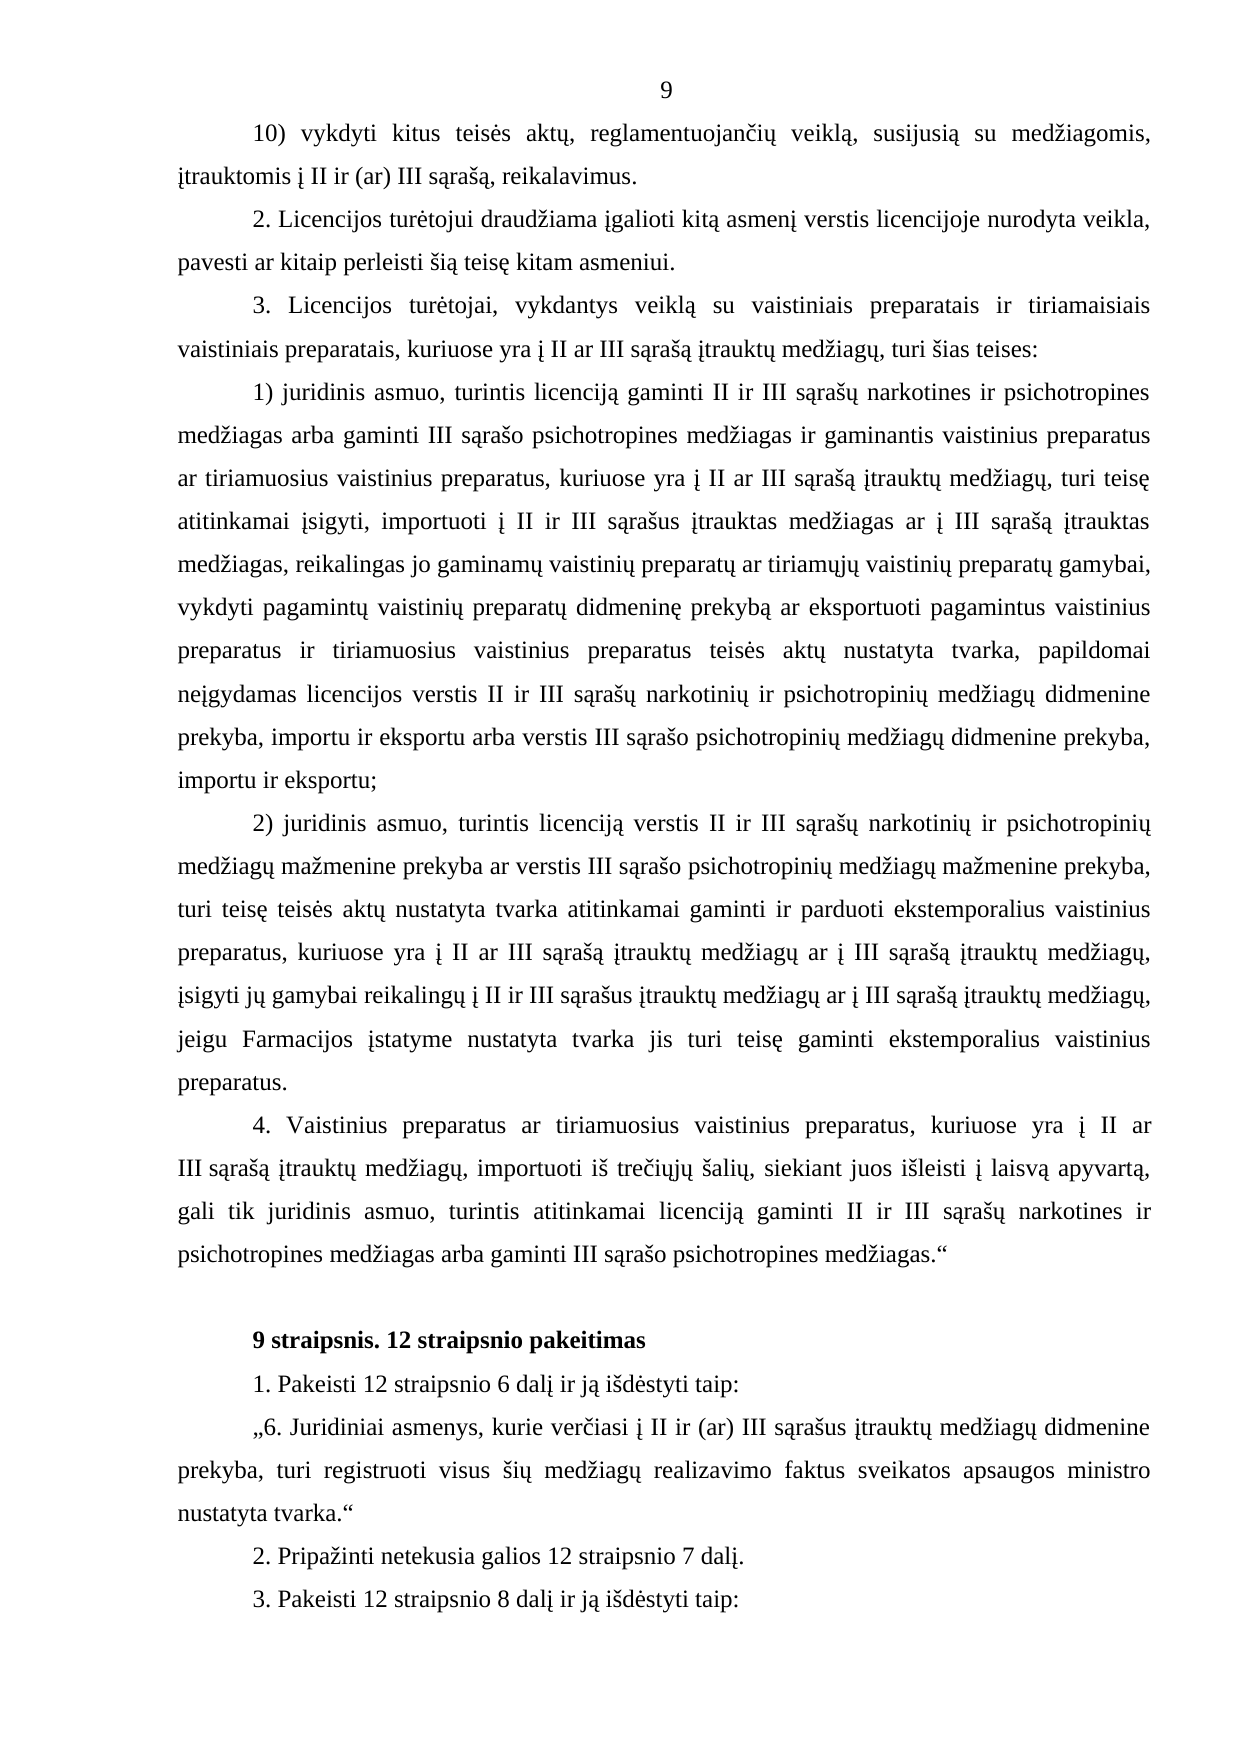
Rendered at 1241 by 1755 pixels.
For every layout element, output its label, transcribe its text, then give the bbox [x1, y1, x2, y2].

text 1) juridinis asmuo, turintis licenciją gaminti II ir III sąrašų narkotines ir psichotropines medžiagas arba gaminti III sąrašo psichotropines medžiagas ir gaminantis vaistinius preparatus ar tiriamuosius vaistinius preparatus, kuriuose yra į II ar III sąrašą įtrauktų medžiagų, turi teisę atitinkamai įsigyti, importuoti į II ir III sąrašus įtrauktas medžiagas ar į III sąrašą įtrauktas medžiagas, reikalingas jo gaminamų vaistinių preparatų ar tiriamųjų vaistinių preparatų gamybai, vykdyti pagamintų vaistinių preparatų didmeninę prekybą ar eksportuoti pagamintus vaistinius preparatus ir tiriamuosius vaistinius preparatus teisės aktų nustatyta tvarka, papildomai neįgydamas licencijos verstis II ir III sąrašų narkotinių ir psichotropinių medžiagų didmenine prekyba, importu ir eksportu arba verstis III sąrašo psichotropinių medžiagų didmenine prekyba, importu ir eksportu; [177, 377, 1152, 794]
text 3. Pakeisti 12 straipsnio 8 dalį ir ją išdėstyti taip: [177, 1584, 1152, 1613]
text 2. Licencijos turėtojui draudžiama įgalioti kitą asmenį verstis licencijoje nurodyta veikla, pavesti ar kitaip perleisti šią teisę kitam asmeniui. [177, 204, 1152, 276]
text 2. Pripažinti netekusia galios 12 straipsnio 7 dalį. [177, 1541, 1152, 1570]
text 4. Vaistinius preparatus ar tiriamuosius vaistinius preparatus, kuriuose yra į II ar III sąrašą įtrauktų medžiagų, importuoti iš trečiųjų šalių, siekiant juos išleisti į laisvą apyvartą, gali tik juridinis asmuo, turintis atitinkamai licenciją gaminti II ir III sąrašų narkotines ir psichotropines medžiagas arba gaminti III sąrašo psichotropines medžiagas.“ [177, 1110, 1152, 1268]
text 9 straipsnis. 12 straipsnio pakeitimas [177, 1326, 1152, 1354]
text 1. Pakeisti 12 straipsnio 6 dalį ir ją išdėstyti taip: [177, 1369, 1152, 1397]
text 3. Licencijos turėtojai, vykdantys veiklą su vaistiniais preparatais ir tiriamaisiais vaistiniais preparatais, kuriuose yra į II ar III sąrašą įtrauktų medžiagų, turi šias teises: [177, 291, 1152, 362]
text „6. Juridiniai asmenys, kurie verčiasi į II ir (ar) III sąrašus įtrauktų medžiagų didmenine prekyba, turi registruoti visus šių medžiagų realizavimo faktus sveikatos apsaugos ministro nustatyta tvarka.“ [177, 1412, 1152, 1527]
text 2) juridinis asmuo, turintis licenciją verstis II ir III sąrašų narkotinių ir psichotropinių medžiagų mažmenine prekyba ar verstis III sąrašo psichotropinių medžiagų mažmenine prekyba, turi teisę teisės aktų nustatyta tvarka atitinkamai gaminti ir parduoti ekstemporalius vaistinius preparatus, kuriuose yra į II ar III sąrašą įtrauktų medžiagų ar į III sąrašą įtrauktų medžiagų, įsigyti jų gamybai reikalingų į II ir III sąrašus įtrauktų medžiagų ar į III sąrašą įtrauktų medžiagų, jeigu Farmacijos įstatyme nustatyta tvarka jis turi teisę gaminti ekstemporalius vaistinius preparatus. [177, 808, 1152, 1096]
text 10) vykdyti kitus teisės aktų, reglamentuojančių veiklą, susijusią su medžiagomis, įtrauktomis į II ir (ar) III sąrašą, reikalavimus. [177, 118, 1152, 190]
